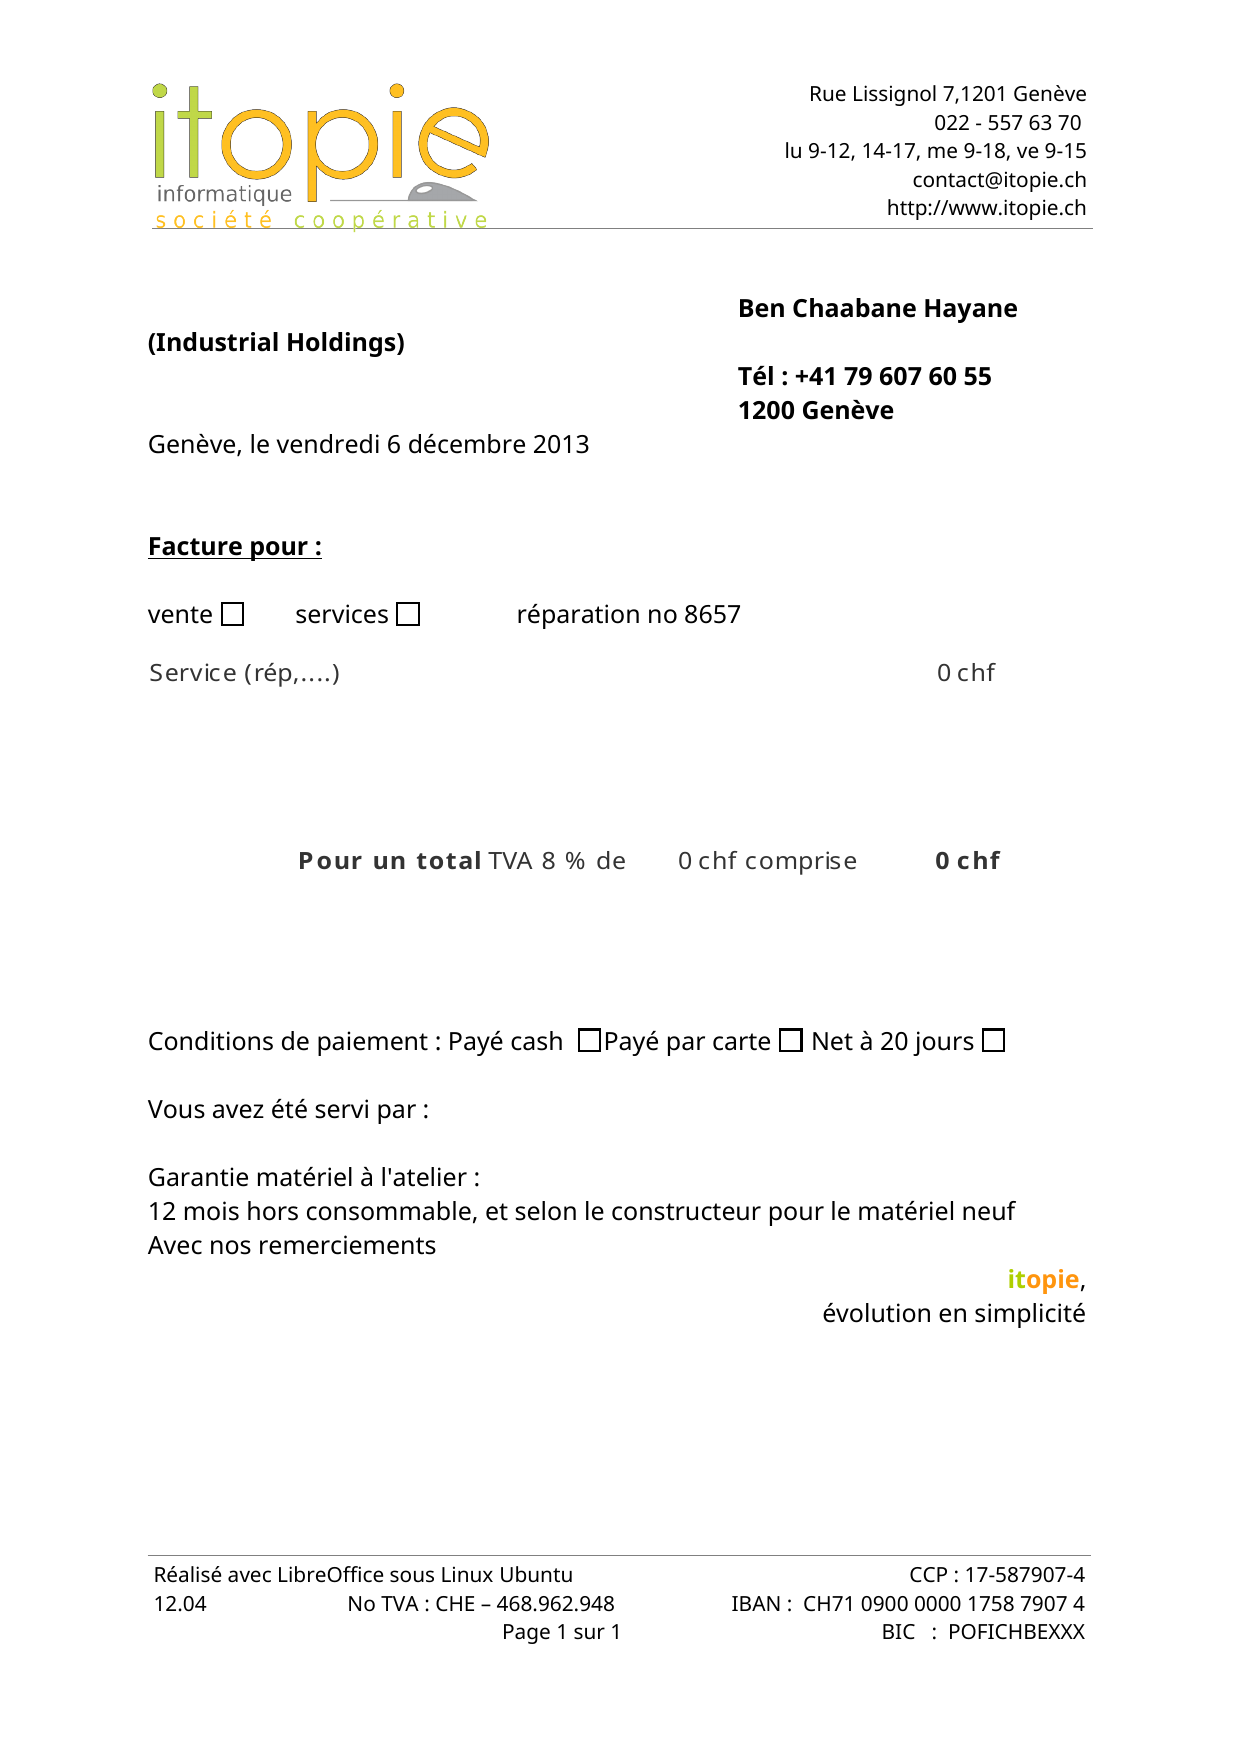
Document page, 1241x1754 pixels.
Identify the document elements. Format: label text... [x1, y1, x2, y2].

text évolution en simplicité [148, 1296, 1093, 1330]
text 12 mois hors consommable, et selon le constructeur pour le matériel neuf [148, 1193, 1093, 1227]
text itopie, [148, 1262, 1093, 1296]
picture [138, 72, 500, 244]
text Avec nos remerciements [148, 1227, 1093, 1262]
text Ben Chaabane Hayane (Industrial Holdings) [148, 290, 1093, 358]
text Conditions de paiement : Payé cash Payé par carte Net à 20 jours [148, 1023, 1093, 1057]
text vente services réparation no 8657 [148, 597, 1093, 631]
text Tél : +41 79 607 60 55 [148, 358, 1093, 392]
text Genève, le vendredi 6 décembre 2013 [148, 427, 1093, 461]
text Vous avez été servi par : [148, 1091, 1093, 1125]
text Garantie matériel à l'atelier : [148, 1159, 1093, 1193]
text Facture pour : [148, 529, 1093, 563]
text 1200 Genève [148, 392, 1093, 427]
